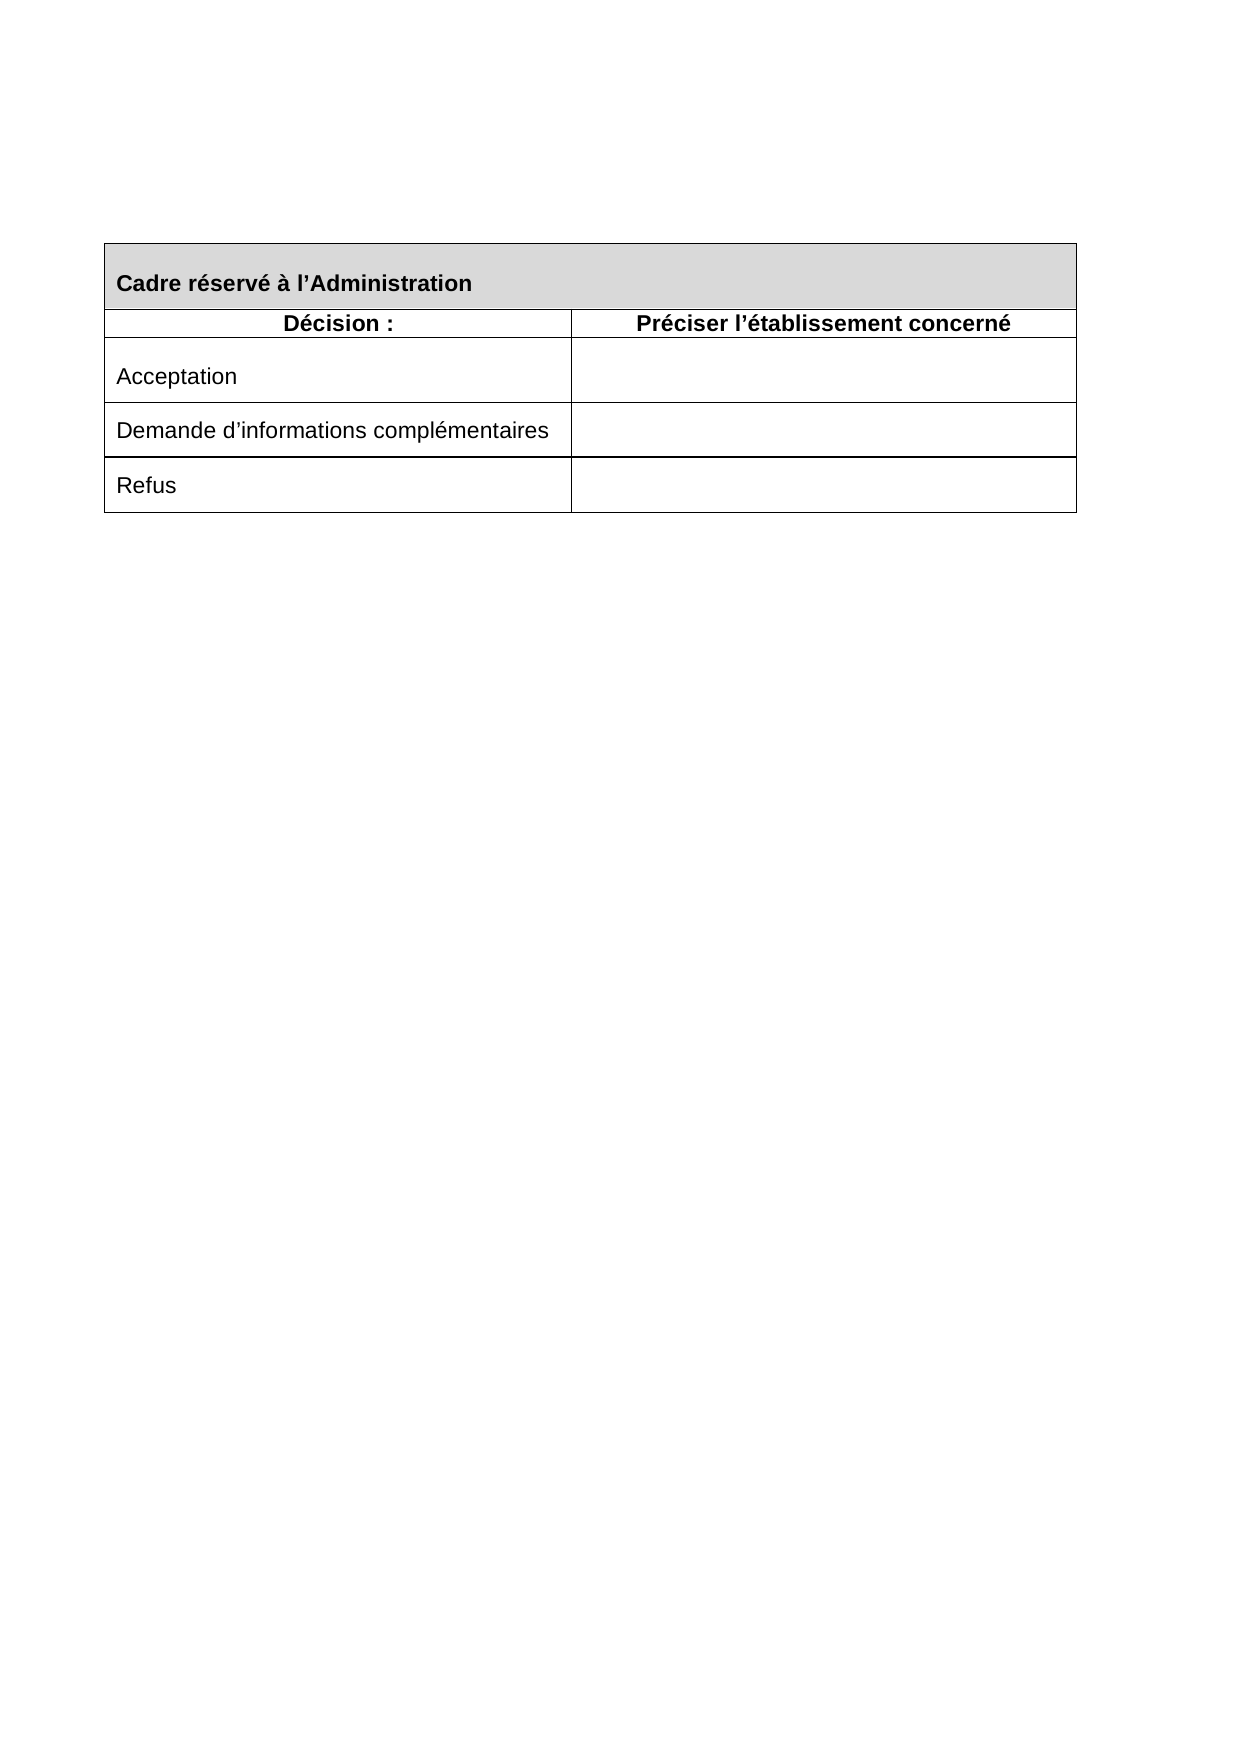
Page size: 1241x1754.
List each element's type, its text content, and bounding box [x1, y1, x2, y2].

table_cell [572, 338, 1076, 402]
table_header Cadre réservé à l’Administration [105, 244, 1076, 308]
table_cell Refus [105, 458, 571, 512]
table_cell Décision : [105, 310, 571, 337]
table_cell Préciser l’établissement concerné [572, 310, 1076, 337]
table_cell [572, 403, 1076, 456]
table_cell [572, 458, 1076, 512]
table_cell Acceptation [105, 338, 571, 402]
table_cell Demande d’informations complémentaires [105, 403, 571, 456]
